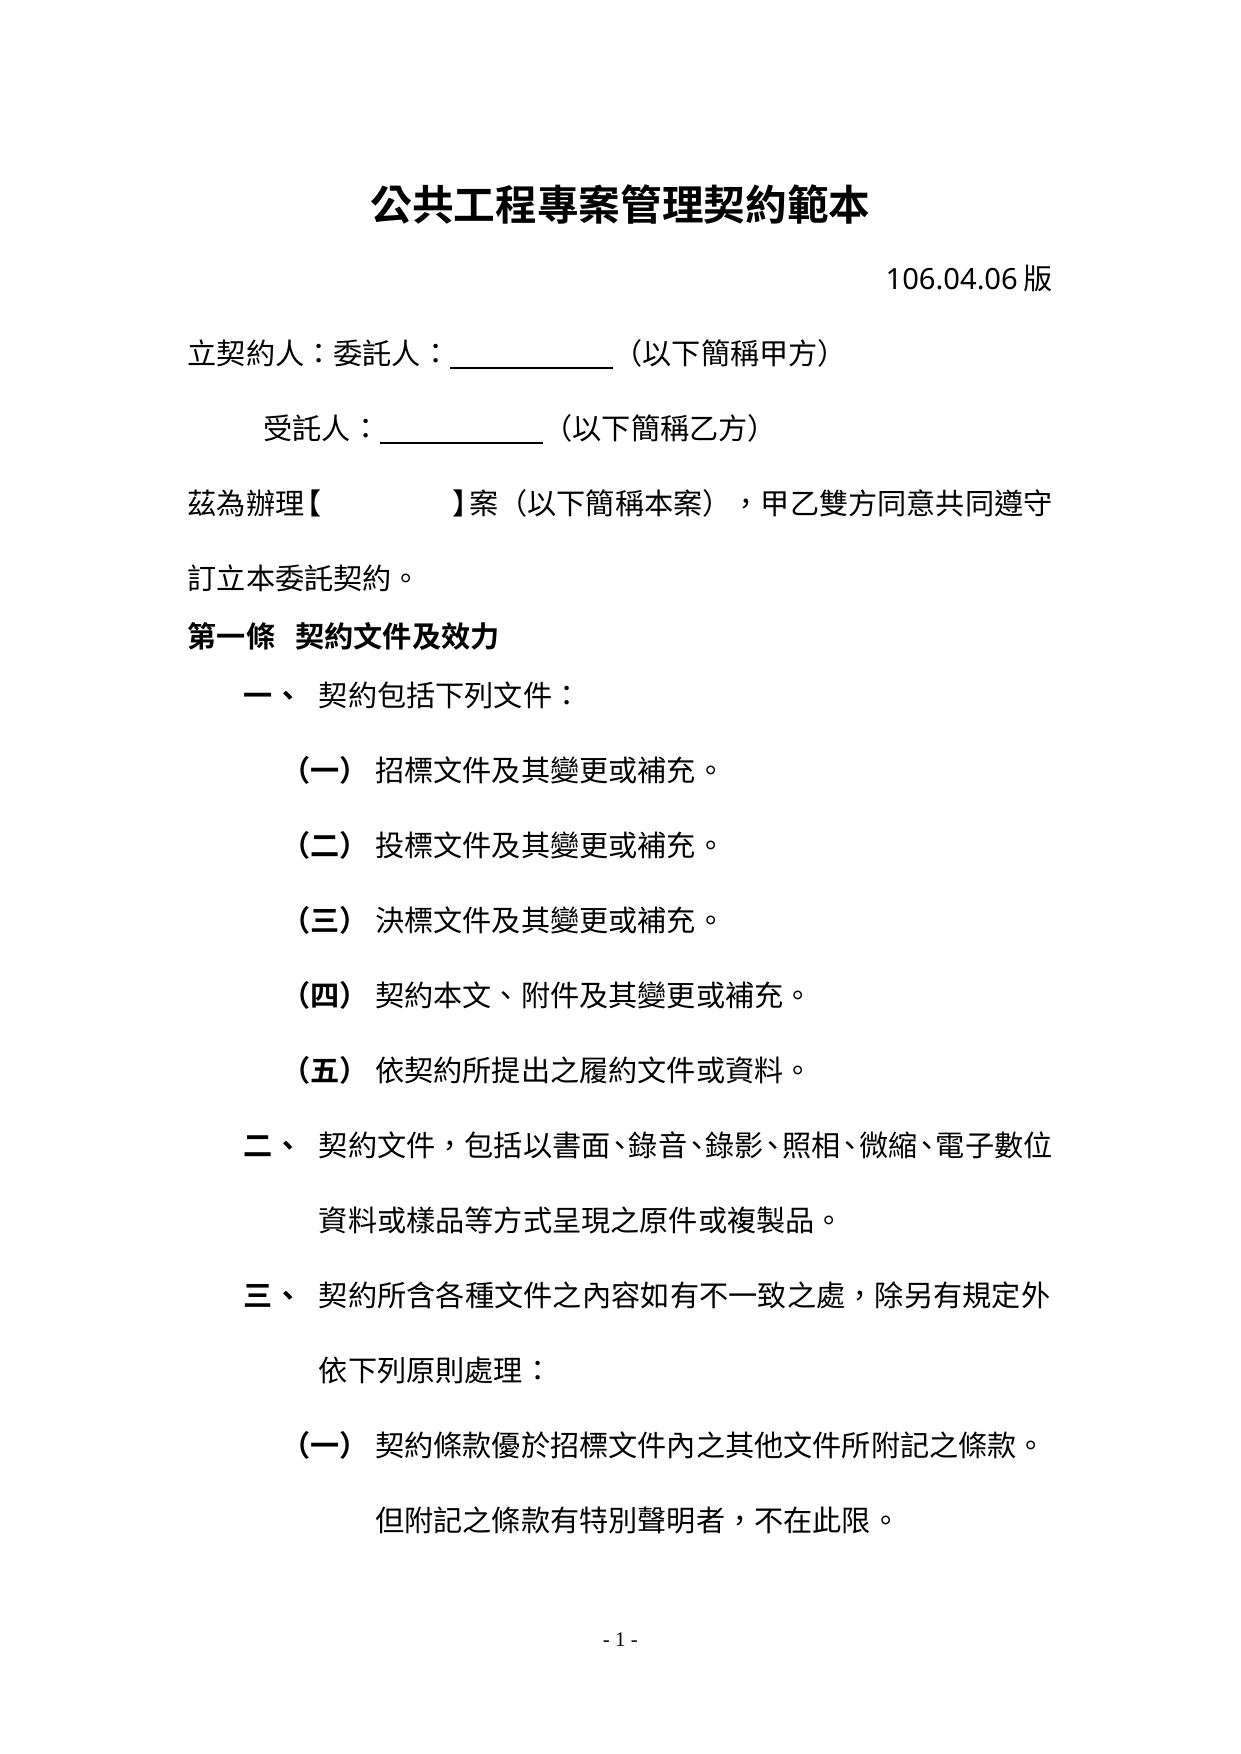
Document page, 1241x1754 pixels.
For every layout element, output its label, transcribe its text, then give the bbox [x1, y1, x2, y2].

list 契約條款優於招標文件內之其他文件所附記之條款。但附記之條款有特別聲明者，不在此限。 [281, 1406, 1047, 1556]
list 契約文件及效力 [187, 614, 1053, 656]
text 公共工程專案管理契約範本 [187, 164, 1053, 239]
list 契約包括下列文件： [244, 656, 1053, 731]
list 依契約所提出之履約文件或資料。 [281, 1031, 1047, 1106]
list 投標文件及其變更或補充。 [281, 806, 1047, 881]
list 契約文件，包括以書面、錄音、錄影、照相、微縮、電子數位資料或樣品等方式呈現之原件或複製品。 [244, 1106, 1053, 1256]
text 受託人： （以下簡稱乙方） [187, 389, 1053, 464]
list 契約本文、附件及其變更或補充。 [281, 956, 1047, 1031]
text 立契約人：委託人： （以下簡稱甲方） [187, 314, 1053, 389]
list 契約所含各種文件之內容如有不一致之處，除另有規定外，依下列原則處理： [244, 1256, 1053, 1406]
text 茲為辦理【 】案（以下簡稱本案），甲乙雙方同意共同遵守訂立本委託契約。 [187, 464, 1053, 614]
text 106.04.06版 [187, 239, 1053, 314]
list 招標文件及其變更或補充。 [281, 731, 1047, 806]
list 決標文件及其變更或補充。 [281, 881, 1047, 956]
